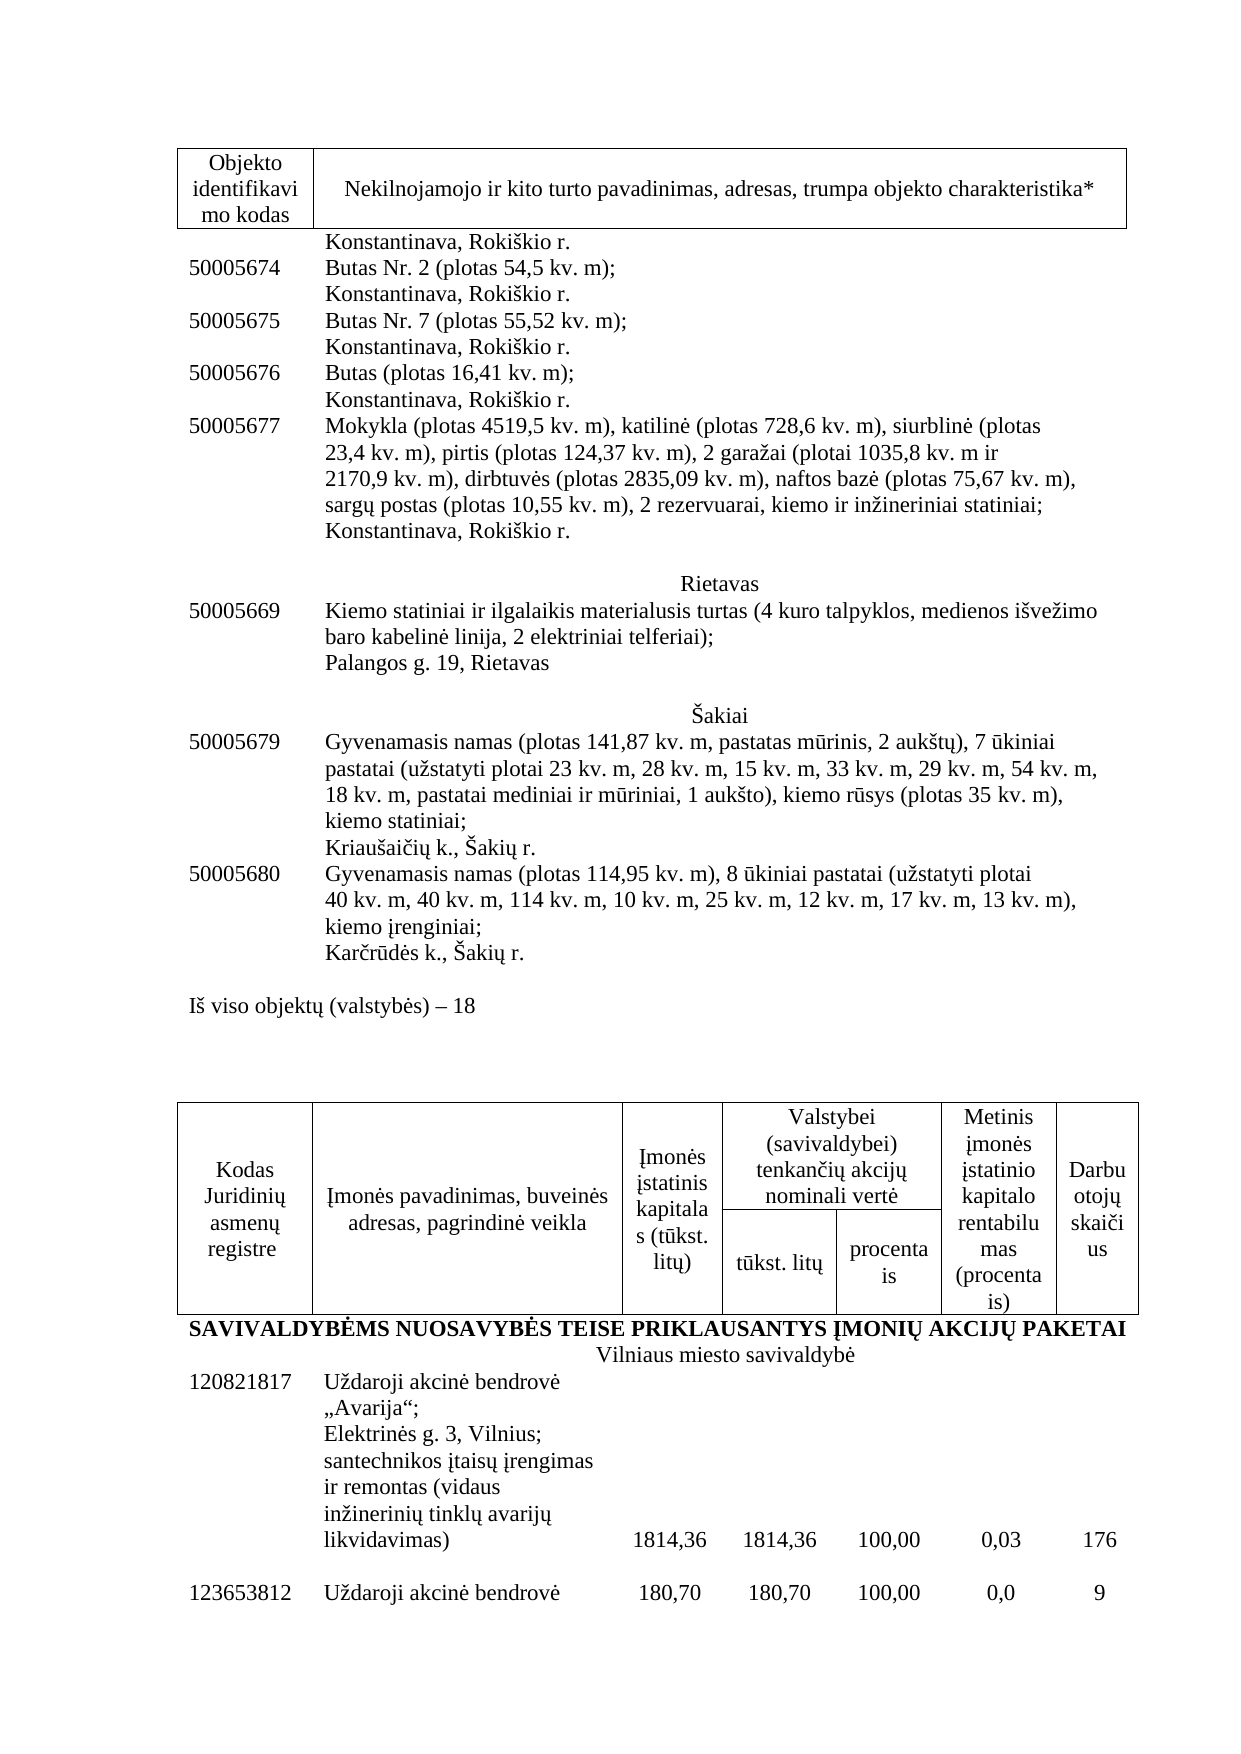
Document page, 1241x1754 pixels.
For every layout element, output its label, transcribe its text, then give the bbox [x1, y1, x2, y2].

table_header Objekto identifikavimo kodas [178, 149, 313, 228]
table_cell 50005674 [177, 254, 313, 307]
table_cell [177, 1341, 312, 1368]
table_cell 50005669 [177, 597, 313, 676]
table_cell 1814,36 [617, 1368, 722, 1552]
table_cell [177, 1018, 1126, 1045]
table_cell Uždaroji akcinė bendrovė [313, 1579, 617, 1605]
table_cell 120821817 [177, 1368, 312, 1552]
table_cell SAVIVALDYBĖMS NUOSAVYBĖS TEISE PRIKLAUSANTYS ĮMONIŲ AKCIJŲ PAKETAI [177, 1315, 1138, 1341]
table_cell [177, 1552, 1138, 1579]
table_header Valstybei (savivaldybei) tenkančių akcijų nominali vertė [723, 1103, 941, 1209]
table_header Metinis įmonės įstatinio kapitalo rentabilumas (procentais) [942, 1103, 1056, 1314]
table_cell Uždaroji akcinė bendrovė „Avarija“; Elektrinės g. 3, Vilnius; santechnikos įtaisų įrengimas ir remontas (vidaus inžinerinių tinklų avarijų likvidavimas) [313, 1368, 617, 1552]
table_cell Šakiai [314, 702, 1126, 728]
table_cell 50005679 [177, 729, 313, 860]
table_cell [177, 966, 1126, 992]
table_cell Iš viso objektų (valstybės) – 18 [177, 992, 626, 1018]
table_cell Gyvenamasis namas (plotas 114,95 kv. m), 8 ūkiniai pastatai (užstatyti plotai 40 kv. m, 40 kv. m, 114 kv. m, 10 kv. m, 25 kv. m, 12 kv. m, 17 kv. m, 13 kv. m), kiemo įrenginiai; Karčrūdės k., Šakių r. [314, 860, 1126, 966]
table_cell 180,70 [617, 1579, 722, 1605]
table_cell Gyvenamasis namas (plotas 141,87 kv. m, pastatas mūrinis, 2 aukštų), 7 ūkiniai pastatai (užstatyti plotai 23 kv. m, 28 kv. m, 15 kv. m, 33 kv. m, 29 kv. m, 54 kv. m, 18 kv. m, pastatai mediniai ir mūriniai, 1 aukšto), kiemo rūsys (plotas 35 kv. m), kiemo statiniai; Kriaušaičių k., Šakių r. [314, 729, 1126, 860]
table_cell procentais [837, 1210, 941, 1314]
table_cell 100,00 [837, 1579, 941, 1605]
table_header Kodas Juridinių asmenų registre [178, 1103, 312, 1314]
table_cell Butas Nr. 7 (plotas 55,52 kv. m); Konstantinava, Rokiškio r. [314, 307, 1126, 359]
table_cell Butas (plotas 16,41 kv. m); Konstantinava, Rokiškio r. [314, 360, 1126, 412]
table_cell Vilniaus miesto savivaldybė [313, 1341, 1138, 1368]
table_cell 50005676 [177, 360, 313, 412]
table_cell 1814,36 [722, 1368, 837, 1552]
table_header Įmonės pavadinimas, buveinės adresas, pagrindinė veikla [313, 1103, 622, 1314]
table_cell [177, 702, 313, 728]
table_cell tūkst. litų [723, 1210, 836, 1314]
table_cell [177, 676, 313, 702]
table_cell [177, 544, 313, 570]
table_cell 50005680 [177, 860, 313, 966]
table_cell Mokykla (plotas 4519,5 kv. m), katilinė (plotas 728,6 kv. m), siurblinė (plotas 23,4 kv. m), pirtis (plotas 124,37 kv. m), 2 garažai (plotai 1035,8 kv. m ir 2170,9 kv. m), dirbtuvės (plotas 2835,09 kv. m), naftos bazė (plotas 75,67 kv. m), sargų postas (plotas 10,55 kv. m), 2 rezervuarai, kiemo ir inžineriniai statiniai; Konstantinava, Rokiškio r. [314, 412, 1126, 544]
table_cell [314, 676, 1126, 702]
table_cell Butas Nr. 2 (plotas 54,5 kv. m); Konstantinava, Rokiškio r. [314, 254, 1126, 307]
table_cell Rietavas [314, 570, 1126, 597]
table_cell 100,00 [837, 1368, 941, 1552]
table_cell Kiemo statiniai ir ilgalaikis materialusis turtas (4 kuro talpyklos, medienos išvežimo baro kabelinė linija, 2 elektriniai telferiai); Palangos g. 19, Rietavas [314, 597, 1126, 676]
table_cell [177, 570, 313, 597]
table_cell 180,70 [722, 1579, 837, 1605]
table_cell 50005677 [177, 412, 313, 544]
table_header Nekilnojamojo ir kito turto pavadinimas, adresas, trumpa objekto charakteristika* [314, 149, 1126, 228]
table_cell [626, 992, 755, 1018]
table_cell 9 [1061, 1579, 1138, 1605]
table_cell 50005675 [177, 307, 313, 359]
table_cell [755, 992, 1126, 1018]
table_cell 123653812 [177, 1579, 312, 1605]
table_cell [177, 229, 313, 254]
table_cell 0,03 [941, 1368, 1061, 1552]
table_cell 176 [1061, 1368, 1138, 1552]
table_header Darbuotojų skaičius [1057, 1103, 1138, 1314]
table_cell [314, 544, 1126, 570]
table_cell 0,0 [941, 1579, 1061, 1605]
table_header Įmonės įstatinis kapitalas (tūkst. litų) [623, 1103, 722, 1314]
table_cell Konstantinava, Rokiškio r. [314, 229, 1126, 254]
